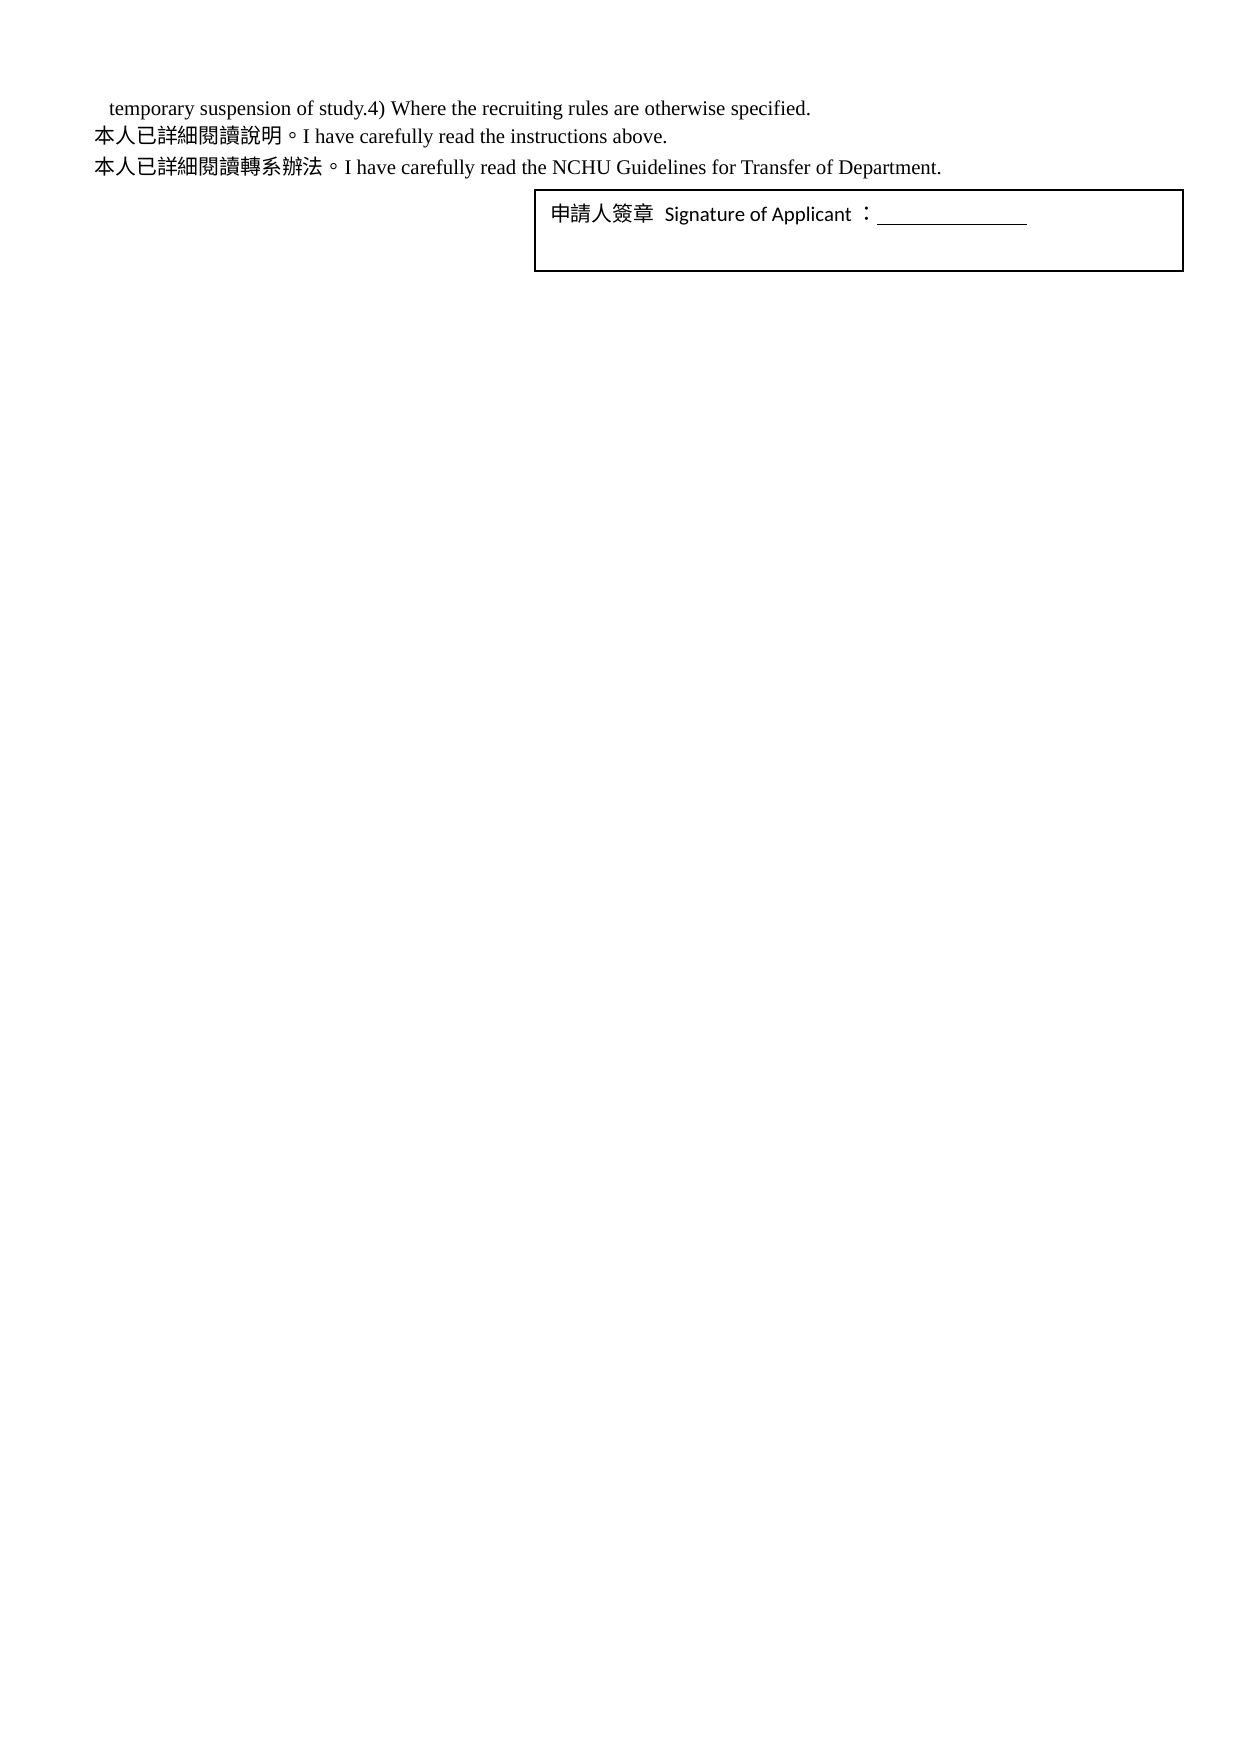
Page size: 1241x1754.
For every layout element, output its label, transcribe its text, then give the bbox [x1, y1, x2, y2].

text 本人已詳細閱讀轉系辦法。I have carefully read the NCHU Guidelines for Transfer of Department. [94, 150, 1165, 180]
text temporary suspension of study.4) Where the recruiting rules are otherwise specified. [109, 96, 1165, 120]
text 本人已詳細閱讀說明。I have carefully read the instructions above. [94, 120, 1165, 150]
